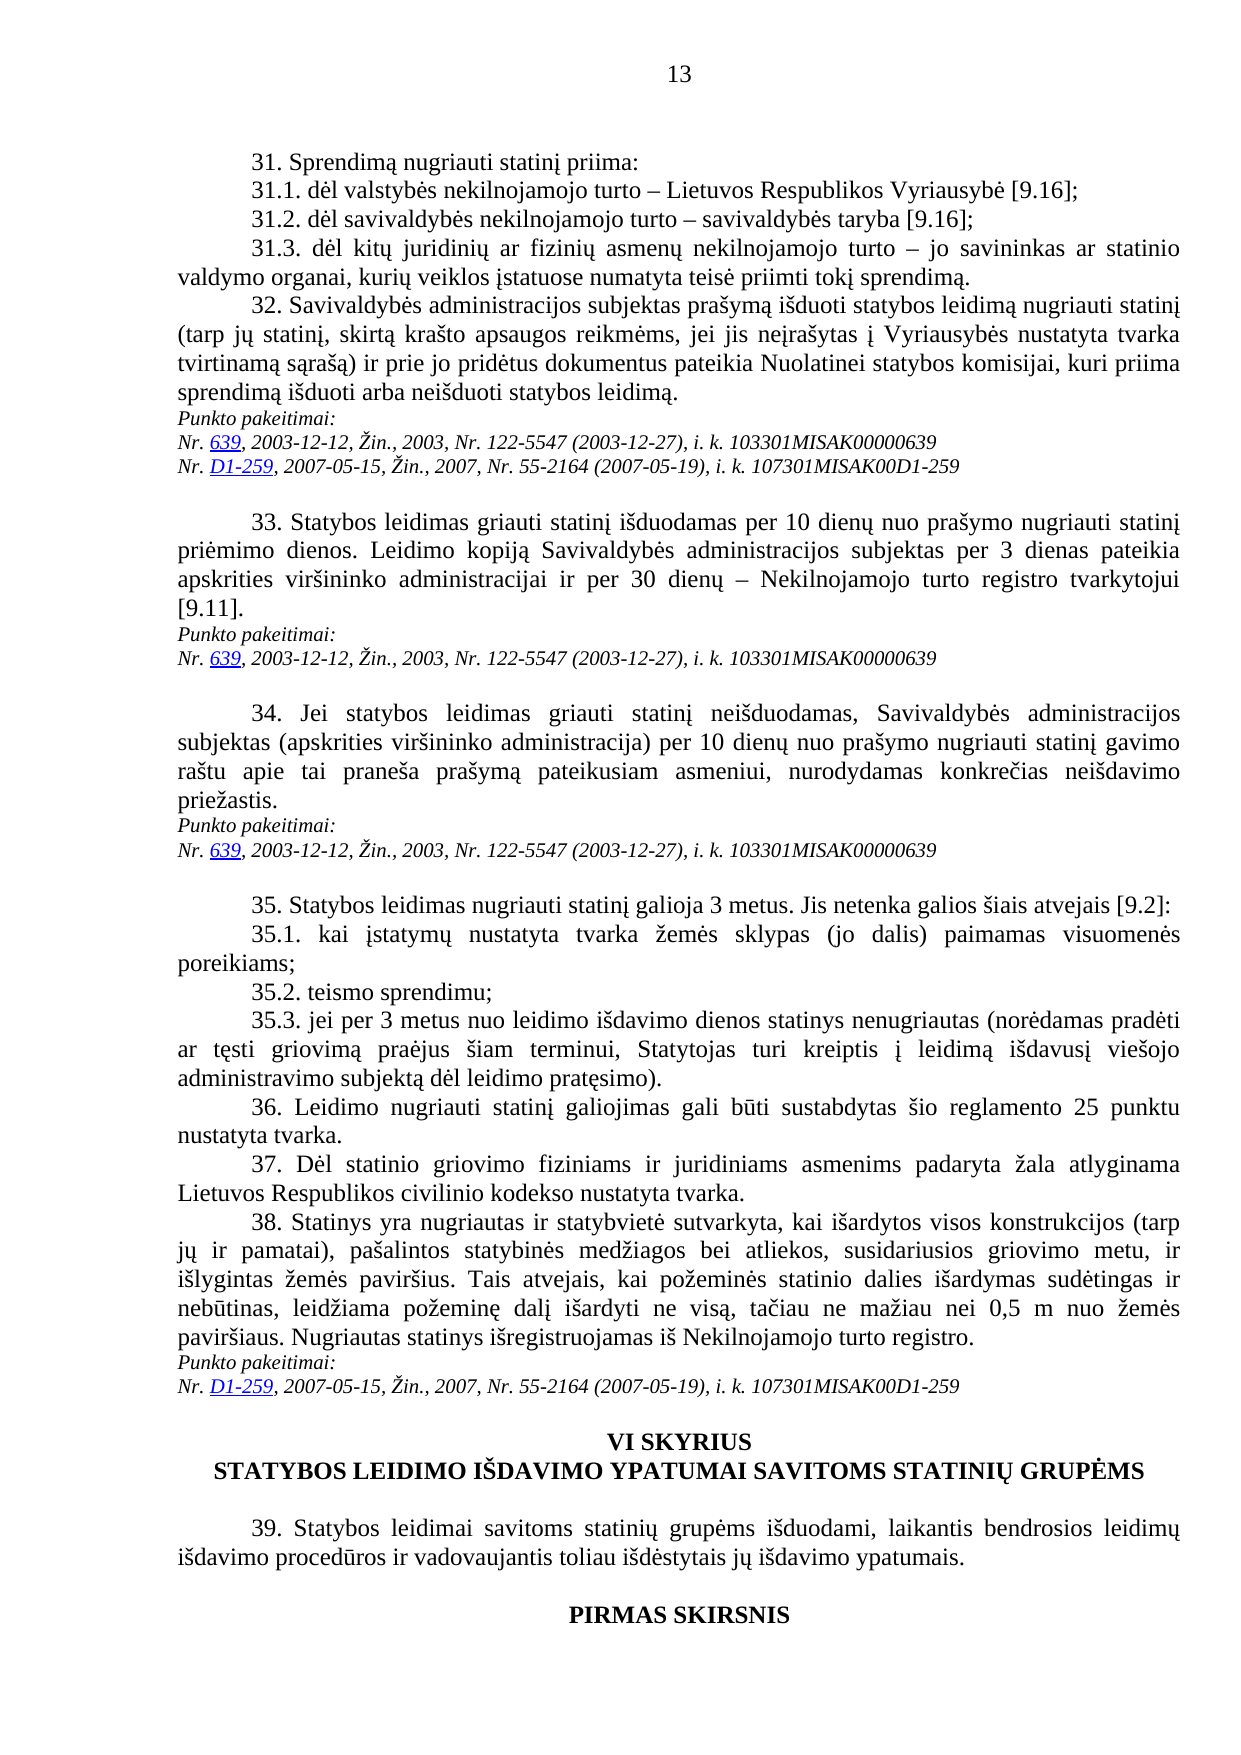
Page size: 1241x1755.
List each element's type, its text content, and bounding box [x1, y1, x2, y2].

text 35.1. kai įstatymų nustatyta tvarka žemės sklypas (jo dalis) paimamas visuomenės poreikiams; [177, 919, 1181, 977]
text VI SKYRIUS [177, 1427, 1181, 1456]
text Nr. D1-259, 2007-05-15, Žin., 2007, Nr. 55-2164 (2007-05-19), i. k. 107301MISAK00D1-259 [177, 1374, 1181, 1398]
text 39. Statybos leidimai savitoms statinių grupėms išduodami, laikantis bendrosios leidimų išdavimo procedūros ir vadovaujantis toliau išdėstytais jų išdavimo ypatumais. [177, 1513, 1181, 1571]
text 31.3. dėl kitų juridinių ar fizinių asmenų nekilnojamojo turto – jo savininkas ar statinio valdymo organai, kurių veiklos įstatuose numatyta teisė priimti tokį sprendimą. [177, 233, 1181, 291]
text Punkto pakeitimai: [177, 813, 1181, 837]
text 35.3. jei per 3 metus nuo leidimo išdavimo dienos statinys nenugriautas (norėdamas pradėti ar tęsti griovimą praėjus šiam terminui, Statytojas turi kreiptis į leidimą išdavusį viešojo administravimo subjektą dėl leidimo pratęsimo). [177, 1005, 1181, 1092]
text 34. Jei statybos leidimas griauti statinį neišduodamas, Savivaldybės administracijos subjektas (apskrities viršininko administracija) per 10 dienų nuo prašymo nugriauti statinį gavimo raštu apie tai praneša prašymą pateikusiam asmeniui, nurodydamas konkrečias neišdavimo priežastis. [177, 698, 1181, 813]
text Nr. 639, 2003-12-12, Žin., 2003, Nr. 122-5547 (2003-12-27), i. k. 103301MISAK00000639 [177, 837, 1181, 862]
text 31.2. dėl savivaldybės nekilnojamojo turto – savivaldybės taryba [9.16]; [177, 204, 1181, 233]
text STATYBOS LEIDIMO IŠDAVIMO YPATUMAI SAVITOMS STATINIŲ GRUPĖMS [177, 1456, 1181, 1485]
text 36. Leidimo nugriauti statinį galiojimas gali būti sustabdytas šio reglamento 25 punktu nustatyta tvarka. [177, 1092, 1181, 1149]
text 38. Statinys yra nugriautas ir statybvietė sutvarkyta, kai išardytos visos konstrukcijos (tarp jų ir pamatai), pašalintos statybinės medžiagos bei atliekos, susidariusios griovimo metu, ir išlygintas žemės paviršius. Tais atvejais, kai požeminės statinio dalies išardymas sudėtingas ir nebūtinas, leidžiama požeminę dalį išardyti ne visą, tačiau ne mažiau nei 0,5 m nuo žemės paviršiaus. Nugriautas statinys išregistruojamas iš Nekilnojamojo turto registro. [177, 1207, 1181, 1350]
text Nr. D1-259, 2007-05-15, Žin., 2007, Nr. 55-2164 (2007-05-19), i. k. 107301MISAK00D1-259 [177, 454, 1181, 478]
text 35.2. teismo sprendimu; [177, 977, 1181, 1005]
text Nr. 639, 2003-12-12, Žin., 2003, Nr. 122-5547 (2003-12-27), i. k. 103301MISAK00000639 [177, 430, 1181, 454]
text 32. Savivaldybės administracijos subjektas prašymą išduoti statybos leidimą nugriauti statinį (tarp jų statinį, skirtą krašto apsaugos reikmėms, jei jis neįrašytas į Vyriausybės nustatyta tvarka tvirtinamą sąrašą) ir prie jo pridėtus dokumentus pateikia Nuolatinei statybos komisijai, kuri priima sprendimą išduoti arba neišduoti statybos leidimą. [177, 291, 1181, 406]
text PIRMAS SKIRSNIS [177, 1600, 1181, 1628]
text Punkto pakeitimai: [177, 1350, 1181, 1374]
text Nr. 639, 2003-12-12, Žin., 2003, Nr. 122-5547 (2003-12-27), i. k. 103301MISAK00000639 [177, 646, 1181, 670]
text Punkto pakeitimai: [177, 622, 1181, 646]
text 35. Statybos leidimas nugriauti statinį galioja 3 metus. Jis netenka galios šiais atvejais [9.2]: [177, 890, 1181, 919]
text 37. Dėl statinio griovimo fiziniams ir juridiniams asmenims padaryta žala atlyginama Lietuvos Respublikos civilinio kodekso nustatyta tvarka. [177, 1149, 1181, 1207]
text 31.1. dėl valstybės nekilnojamojo turto – Lietuvos Respublikos Vyriausybė [9.16]; [177, 176, 1181, 204]
text Punkto pakeitimai: [177, 406, 1181, 430]
text 31. Sprendimą nugriauti statinį priima: [177, 147, 1181, 176]
text 33. Statybos leidimas griauti statinį išduodamas per 10 dienų nuo prašymo nugriauti statinį priėmimo dienos. Leidimo kopiją Savivaldybės administracijos subjektas per 3 dienas pateikia apskrities viršininko administracijai ir per 30 dienų – Nekilnojamojo turto registro tvarkytojui [9.11]. [177, 507, 1181, 622]
